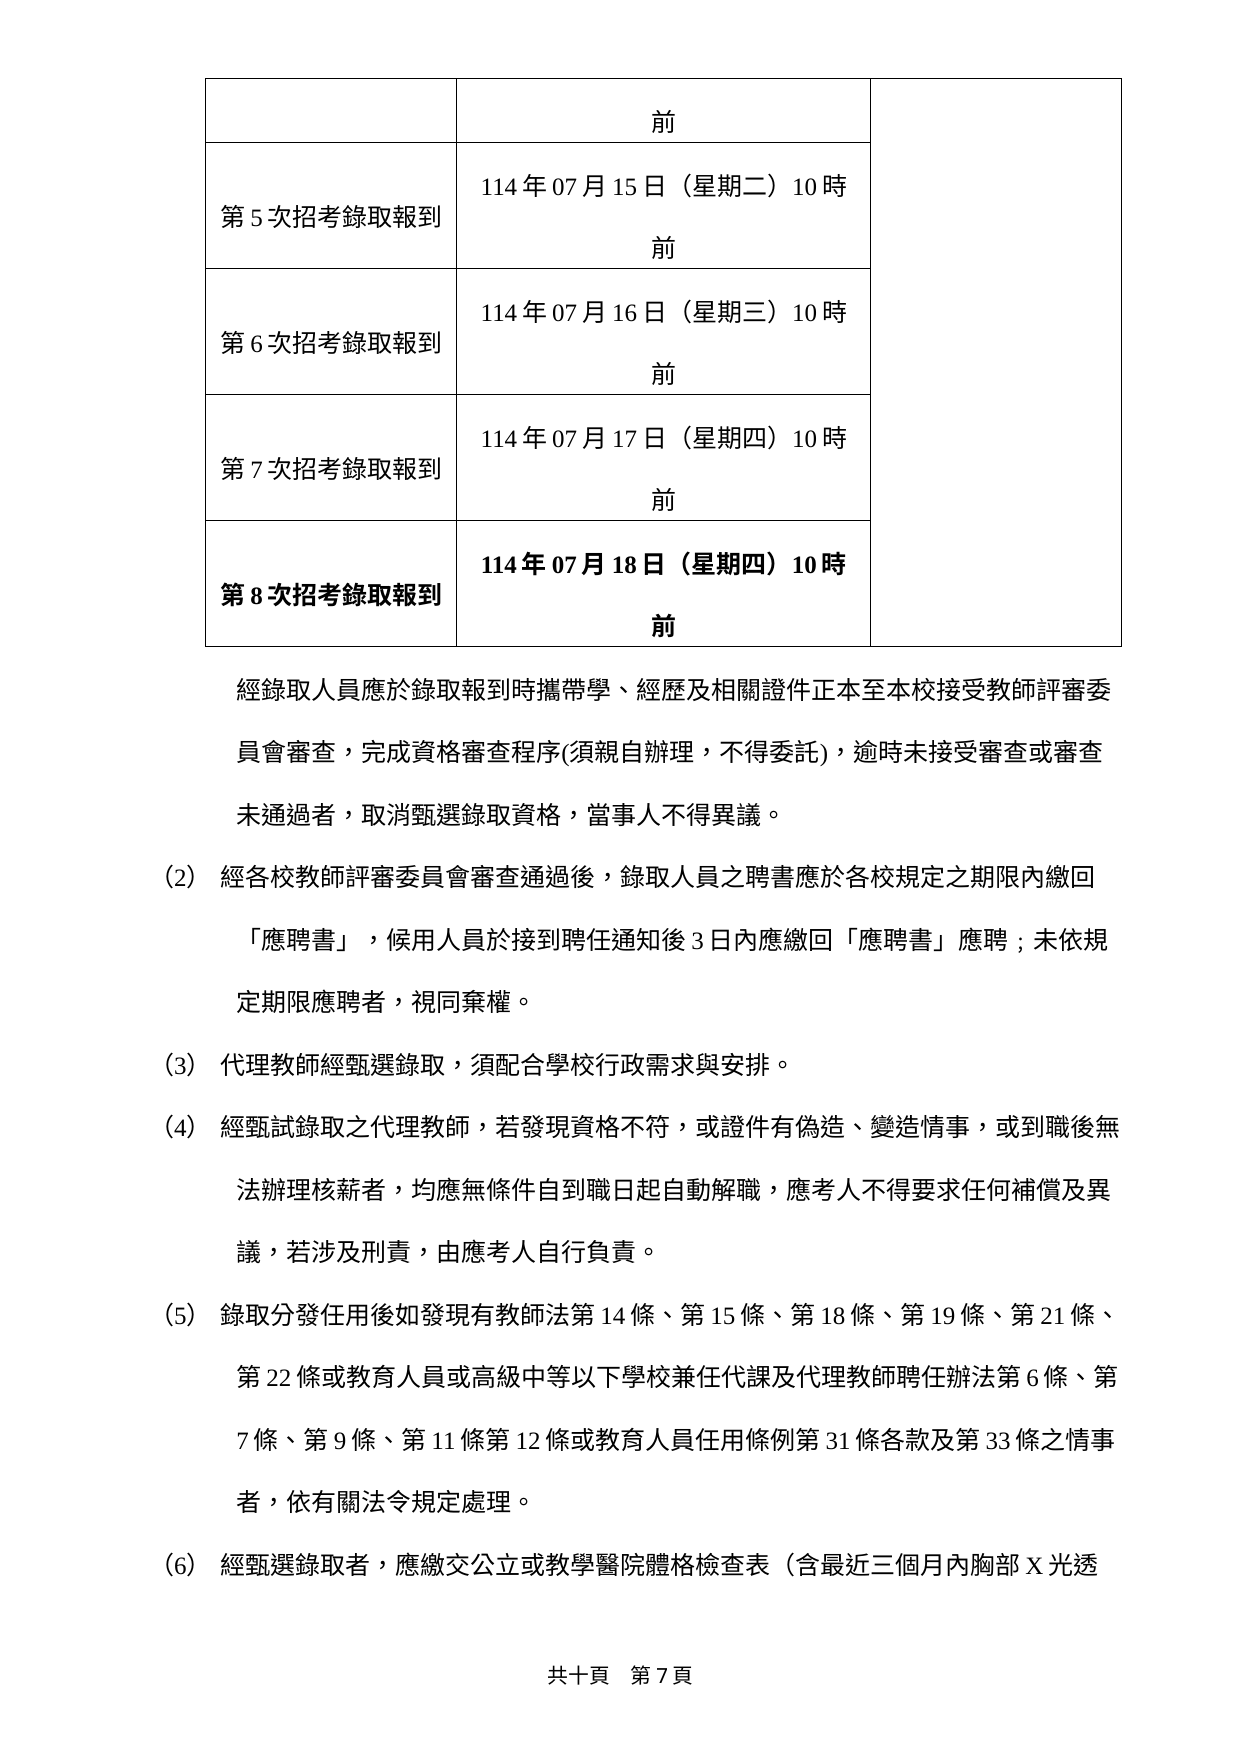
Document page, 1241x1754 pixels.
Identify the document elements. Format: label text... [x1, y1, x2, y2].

table_cell 114年07月18日（星期四）10時前 [457, 521, 870, 646]
table_cell 114年07月16日（星期三）10時前 [457, 269, 870, 394]
list 經甄選錄取者，應繳交公立或教學醫院體格檢查表（含最近三個月內胸部X光透 [149, 1522, 1122, 1584]
table_cell 第8次招考錄取報到 [206, 521, 456, 646]
table_cell 114年07月15日（星期二）10時前 [457, 143, 870, 268]
table_cell 第7次招考錄取報到 [206, 395, 456, 520]
list 錄取分發任用後如發現有教師法第14條、第15條、第18條、第19條、第21條、第22條或教育人員或高級中等以下學校兼任代課及代理教師聘任辦法第6條、第7條、第9條、第11條第12條或教育人員任用條例第31條各款及第33條之情事者，依有關法令規定處理。 [149, 1272, 1122, 1522]
table_cell 第5次招考錄取報到 [206, 143, 456, 268]
table_header [871, 79, 1121, 646]
list 經各校教師評審委員會審查通過後，錄取人員之聘書應於各校規定之期限內繳回「應聘書」，候用人員於接到聘任通知後3日內應繳回「應聘書」應聘﹔未依規定期限應聘者，視同棄權。 [149, 834, 1122, 1022]
text 經錄取人員應於錄取報到時攜帶學、經歷及相關證件正本至本校接受教師評審委員會審查，完成資格審查程序(須親自辦理，不得委託)，逾時未接受審查或審查未通過者，取消甄選錄取資格，當事人不得異議。 [236, 647, 1122, 834]
table_cell 114年07月17日（星期四）10時前 [457, 395, 870, 520]
table_cell 第6次招考錄取報到 [206, 269, 456, 394]
list 經甄試錄取之代理教師，若發現資格不符，或證件有偽造、變造情事，或到職後無法辦理核薪者，均應無條件自到職日起自動解職，應考人不得要求任何補償及異議，若涉及刑責，由應考人自行負責。 [149, 1084, 1122, 1272]
table_cell 前 [457, 79, 870, 142]
table_cell [206, 79, 456, 142]
list 代理教師經甄選錄取，須配合學校行政需求與安排。 [149, 1022, 1122, 1084]
